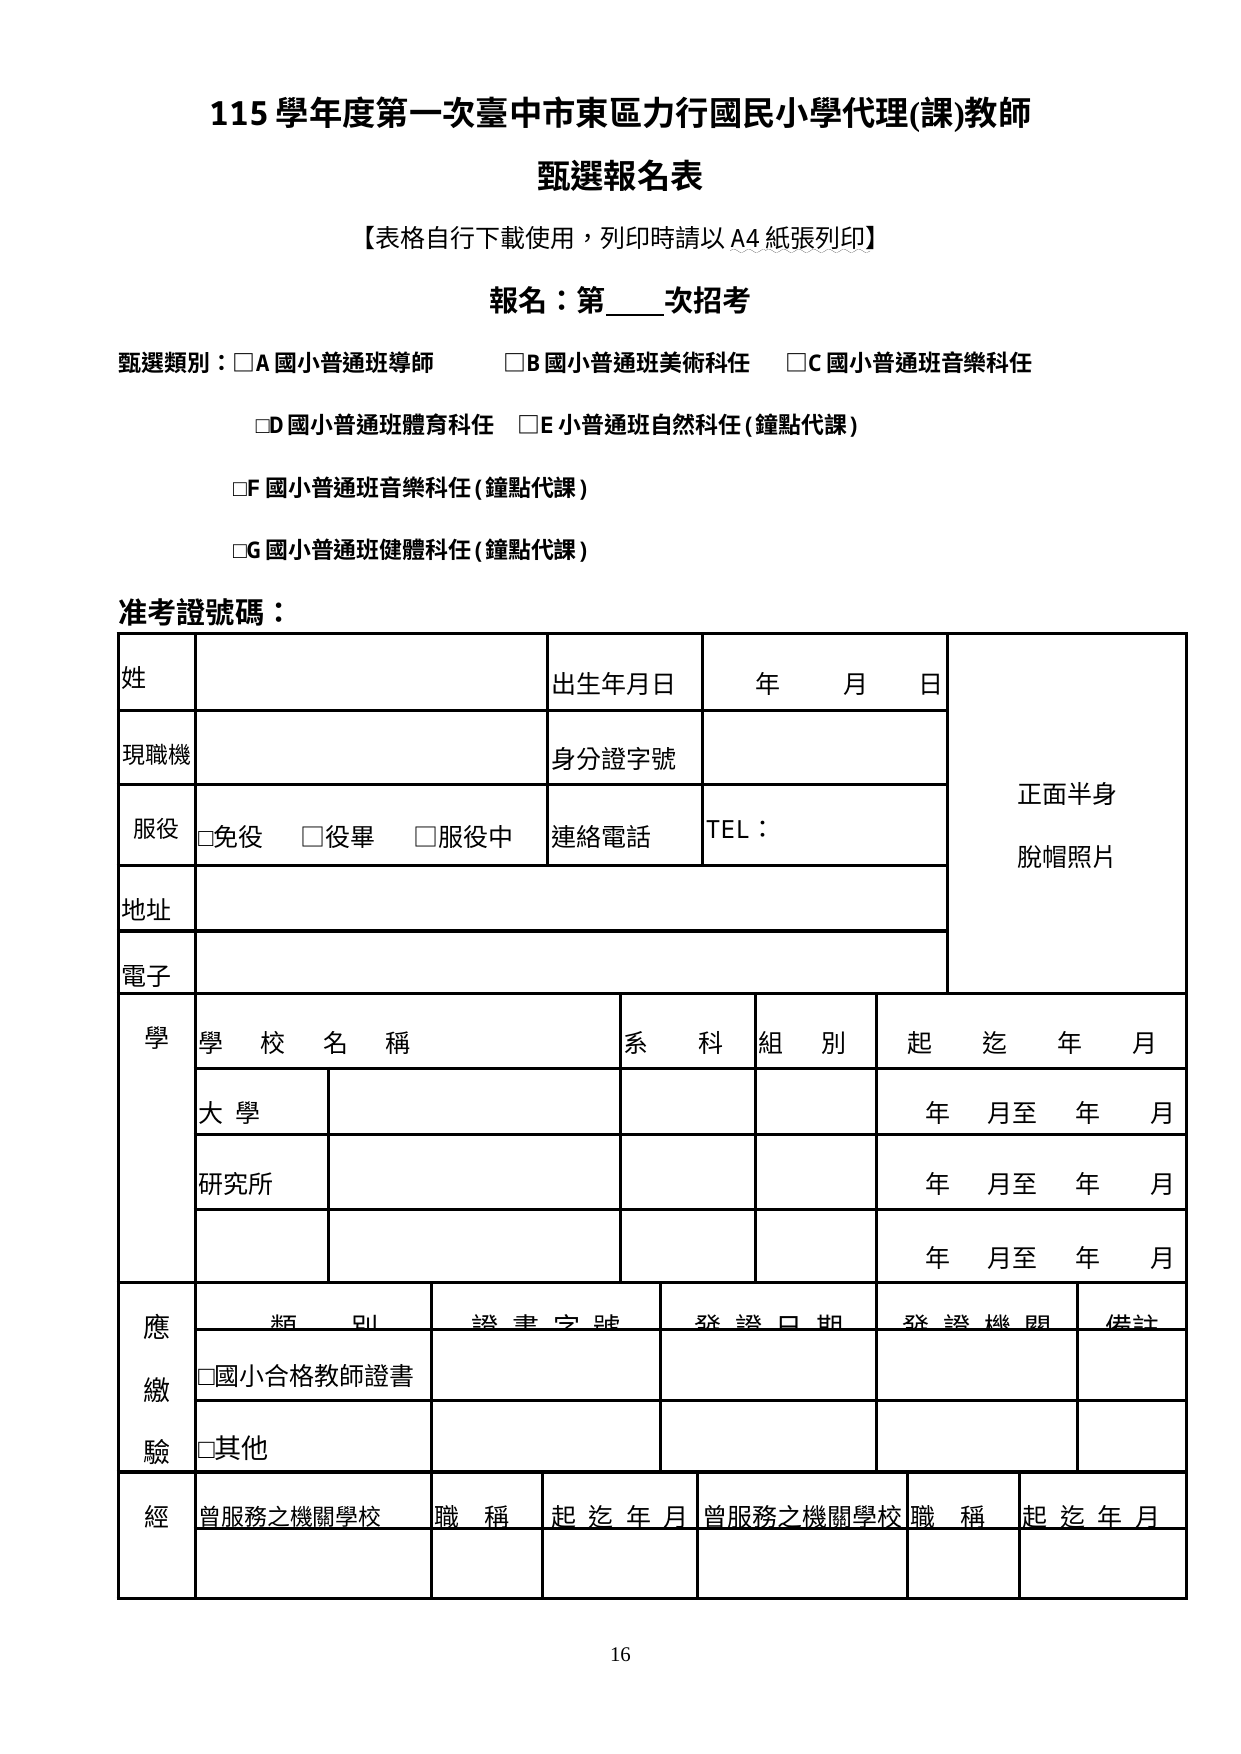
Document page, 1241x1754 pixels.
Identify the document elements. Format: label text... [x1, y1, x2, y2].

table_header 年 月 日 [704, 635, 946, 709]
table_cell 類 別 [197, 1284, 430, 1328]
table_cell 系 科 [622, 995, 754, 1067]
table_cell 曾服務之機關學校 [699, 1474, 906, 1527]
table_cell [330, 1211, 619, 1281]
table_cell 服役 情形 [120, 786, 194, 864]
table_cell [433, 1402, 659, 1470]
table_cell [197, 712, 546, 783]
table_cell [544, 1530, 696, 1597]
table_cell [197, 933, 946, 992]
table_header 姓 名 [120, 635, 194, 709]
table_cell 職 稱 [909, 1474, 1018, 1527]
table_cell [433, 1331, 659, 1398]
table_cell [197, 1530, 430, 1597]
table_cell [662, 1331, 875, 1398]
table_cell □其他 [197, 1402, 430, 1470]
table_cell [622, 1136, 754, 1208]
text 【表格自行下載使用，列印時請以A4紙張列印】 [118, 194, 1122, 257]
table_cell 發 證 機 關 [878, 1284, 1076, 1328]
table_header 出生年月日 [549, 635, 701, 709]
table_cell [622, 1211, 754, 1281]
table_cell 職 稱 [433, 1474, 541, 1527]
table_cell [757, 1070, 875, 1133]
table_cell 學 歷 [120, 995, 194, 1281]
table_cell [330, 1070, 619, 1133]
table_cell 年 月至 年 月 [878, 1136, 1185, 1208]
table_cell [622, 1070, 754, 1133]
table_cell [878, 1402, 1076, 1470]
text □D國小普通班體育科任 □E小普通班自然科任(鐘點代課) [118, 382, 1122, 444]
table_cell [699, 1530, 906, 1597]
table_cell 身分證字號 [549, 712, 701, 783]
text □G國小普通班健體科任(鐘點代課) [118, 507, 1122, 569]
table_cell 大 學 [197, 1070, 327, 1133]
table_cell [704, 712, 946, 783]
table_cell 電子郵件 [120, 933, 194, 992]
table_cell 現職機關學校 [120, 712, 194, 783]
table_cell 應 繳 驗 證 件 [120, 1284, 194, 1470]
text 甄選類別：□A國小普通班導師 □B國小普通班美術科任 □C國小普通班音樂科任 [118, 319, 1122, 382]
table_cell [1079, 1402, 1185, 1470]
table_cell [757, 1136, 875, 1208]
table_header 正面半身 脫帽照片 [949, 635, 1185, 992]
table_cell 年 月至 年 月 [878, 1211, 1185, 1281]
table_cell [662, 1402, 875, 1470]
table_cell 發 證 日 期 [662, 1284, 875, 1328]
text 准考證號碼： [118, 569, 1122, 632]
table_cell [909, 1530, 1018, 1597]
table_cell 學 校 名 稱 [197, 995, 619, 1067]
table_cell [1021, 1530, 1185, 1597]
table_cell 備註 [1079, 1284, 1185, 1328]
table_cell 起 迄 年 月 [878, 995, 1185, 1067]
table_cell 年 月至 年 月 [878, 1070, 1185, 1133]
text 115學年度第一次臺中市東區力行國民小學代理(課)教師 [118, 69, 1122, 132]
table_header [197, 635, 546, 709]
table_cell 起 迄 年 月 [1021, 1474, 1185, 1527]
table_cell 起 迄 年 月 [544, 1474, 696, 1527]
text 報名：第 次招考 [118, 257, 1122, 319]
table_cell [878, 1331, 1076, 1398]
table_cell [1079, 1331, 1185, 1398]
table_cell 曾服務之機關學校 [197, 1474, 430, 1527]
table_cell [330, 1136, 619, 1208]
table_cell 組 別 [757, 995, 875, 1067]
text □F國小普通班音樂科任(鐘點代課) [118, 444, 1122, 507]
table_cell 研究所 [197, 1136, 327, 1208]
table_cell □免役 □役畢 □服役中 [197, 786, 546, 864]
table_cell 地址 [120, 867, 194, 929]
table_cell [757, 1211, 875, 1281]
table_cell 證 書 字 號 [433, 1284, 659, 1328]
table_cell [197, 1211, 327, 1281]
table_cell [197, 867, 946, 929]
table_cell □國小合格教師證書 [197, 1331, 430, 1398]
table_cell [433, 1530, 541, 1597]
table_cell 經 歷 [120, 1474, 194, 1597]
table_cell 連絡電話 [549, 786, 701, 864]
text 甄選報名表 [118, 132, 1122, 194]
table_cell TEL： 手機： [704, 786, 946, 864]
